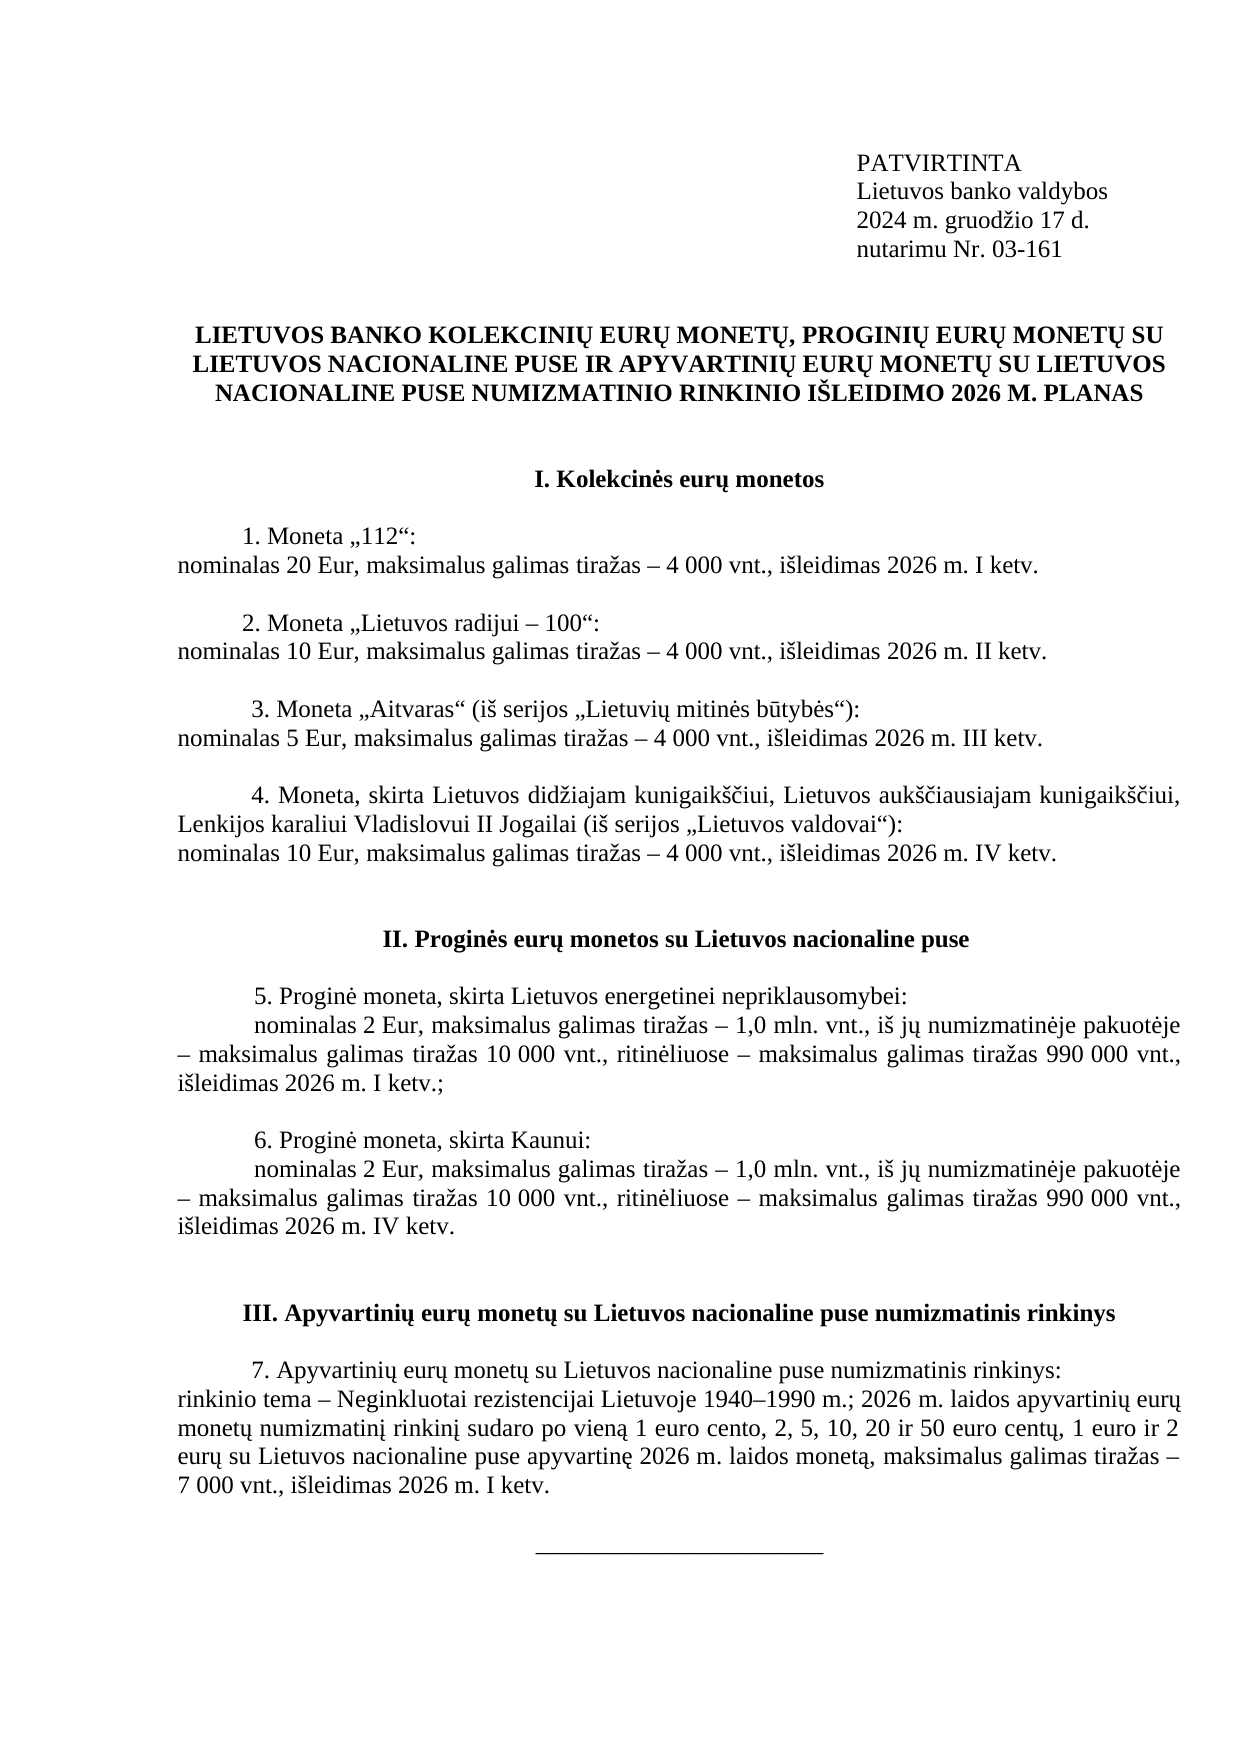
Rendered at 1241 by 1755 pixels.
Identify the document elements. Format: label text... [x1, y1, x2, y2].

text 6. Proginė moneta, skirta Kaunui: [177, 1125, 1181, 1154]
text II. Proginės eurų monetos su Lietuvos nacionaline puse [177, 924, 1181, 953]
text 2024 m. gruodžio 17 d. [177, 205, 1181, 234]
text III. Apyvartinių eurų monetų su Lietuvos nacionaline puse numizmatinis rinkinys [177, 1298, 1181, 1326]
text nominalas 2 Eur, maksimalus galimas tiražas – 1,0 mln. vnt., iš jų numizmatinėje pakuotėje – maksimalus galimas tiražas 10 000 vnt., ritinėliuose – maksimalus galimas tiražas 990 000 vnt., išleidimas 2026 m. I ketv.; [177, 1010, 1181, 1096]
text nominalas 5 Eur, maksimalus galimas tiražas – 4 000 vnt., išleidimas 2026 m. III ketv. [177, 723, 1181, 751]
text 4. Moneta, skirta Lietuvos didžiajam kunigaikščiui, Lietuvos aukščiausiajam kunigaikščiui, Lenkijos karaliui Vladislovui II Jogailai (iš serijos „Lietuvos valdovai“): [177, 780, 1181, 838]
text 7. Apyvartinių eurų monetų su Lietuvos nacionaline puse numizmatinis rinkinys: [177, 1355, 1181, 1384]
text nutarimu Nr. 03-161 [177, 234, 1181, 263]
text 5. Proginė moneta, skirta Lietuvos energetinei nepriklausomybei: [177, 981, 1181, 1010]
text 1. Moneta „112“: [177, 521, 1181, 550]
text rinkinio tema – Neginkluotai rezistencijai Lietuvoje 1940–1990 m.; 2026 m. laidos apyvartinių eurų monetų numizmatinį rinkinį sudaro po vieną 1 euro cento, 2, 5, 10, 20 ir 50 euro centų, 1 euro ir 2 eurų su Lietuvos nacionaline puse apyvartinę 2026 m. laidos monetą, maksimalus galimas tiražas – 7 000 vnt., išleidimas 2026 m. I ketv. [177, 1384, 1181, 1499]
text nominalas 2 Eur, maksimalus galimas tiražas – 1,0 mln. vnt., iš jų numizmatinėje pakuotėje – maksimalus galimas tiražas 10 000 vnt., ritinėliuose – maksimalus galimas tiražas 990 000 vnt., išleidimas 2026 m. IV ketv. [177, 1154, 1181, 1240]
text I. Kolekcinės eurų monetos [177, 464, 1181, 493]
text 3. Moneta „Aitvaras“ (iš serijos „Lietuvių mitinės būtybės“): [177, 694, 1181, 723]
text nominalas 20 Eur, maksimalus galimas tiražas – 4 000 vnt., išleidimas 2026 m. I ketv. [177, 550, 1181, 579]
text Lietuvos banko valdybos [177, 176, 1181, 205]
text nominalas 10 Eur, maksimalus galimas tiražas – 4 000 vnt., išleidimas 2026 m. IV ketv. [177, 838, 1181, 866]
text nominalas 10 Eur, maksimalus galimas tiražas – 4 000 vnt., išleidimas 2026 m. II ketv. [177, 636, 1181, 665]
text PATVIRTINTA [177, 148, 1181, 176]
text _______________________ [177, 1528, 1181, 1556]
text 2. Moneta „Lietuvos radijui – 100“: [177, 608, 1181, 636]
text LIETUVOS BANKO KOLEKCINIŲ EURŲ MONETŲ, PROGINIŲ EURŲ MONETŲ SU LIETUVOS NACIONALINE PUSE IR APYVARTINIŲ EURŲ MONETŲ SU LIETUVOS NACIONALINE PUSE NUMIZMATINIO RINKINIO IŠLEIDIMO 2026 M. PLANAS [177, 320, 1181, 406]
